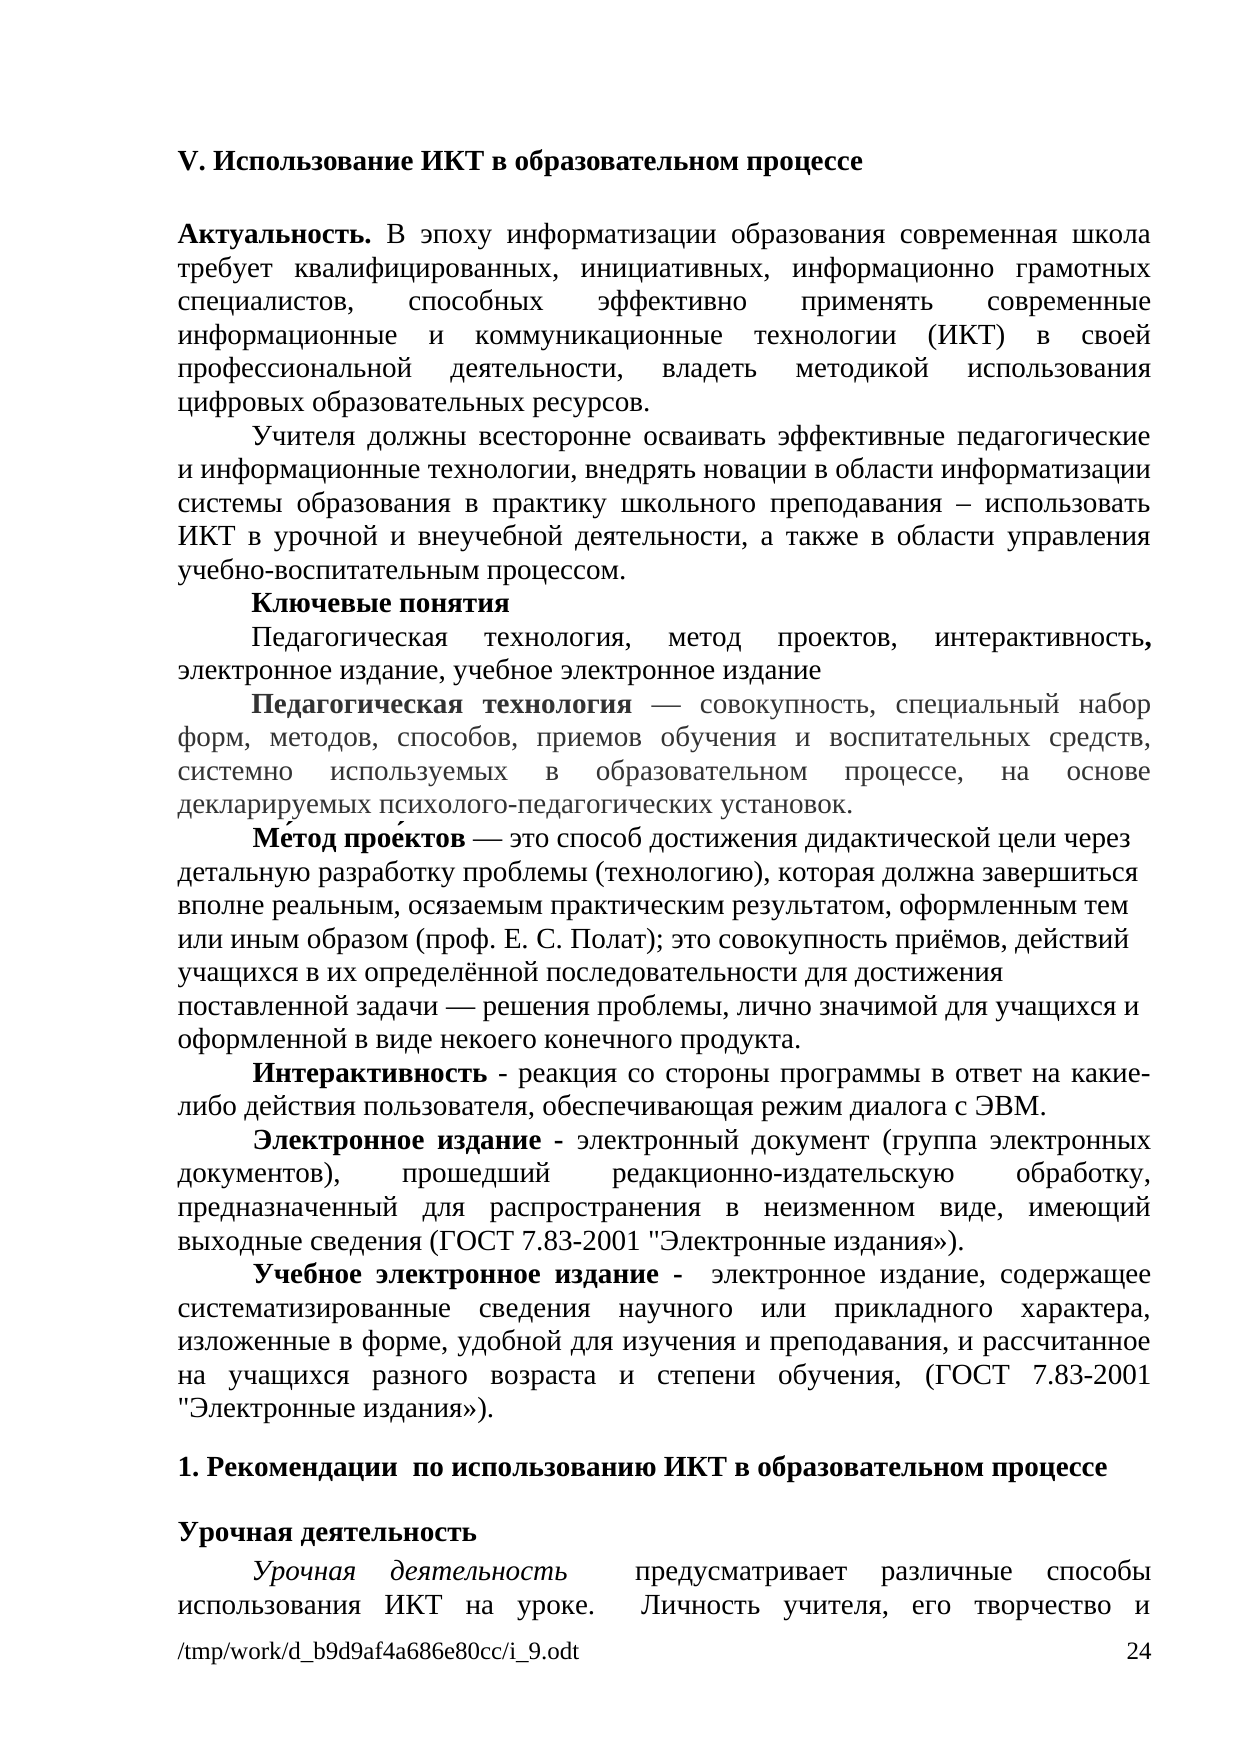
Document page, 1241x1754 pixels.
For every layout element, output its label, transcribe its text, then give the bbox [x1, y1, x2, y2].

text Педагогическая технология, метод проектов, интерактивность, электронное издание, учебное электронное издание [177, 619, 1152, 686]
text Ме́тод прое́ктов — это способ достижения дидактической цели через детальную разработку проблемы (технологию), которая должна завершиться вполне реальным, осязаемым практическим результатом, оформленным тем или иным образом (проф. Е. С. Полат); это совокупность приёмов, действий учащихся в их определённой последовательности для достижения поставленной задачи — решения проблемы, лично значимой для учащихся и оформленной в виде некоего конечного продукта. [177, 820, 1152, 1055]
subtitle Урочная деятельность [177, 1514, 1152, 1547]
text Ключевые понятия [177, 585, 1152, 619]
text Интерактивность - реакция со стороны программы в ответ на какие-либо действия пользователя, обеспечивающая режим диалога с ЭВМ. [177, 1055, 1152, 1122]
text Урочная деятельность предусматривает различные способы использования ИКТ на уроке. Личность учителя, его творчество и [177, 1553, 1152, 1621]
subtitle Электронное издание - электронный документ (группа электронных документов), прошедший редакционно-издательскую обработку, предназначенный для распространения в неизменном виде, имеющий выходные сведения (ГОСТ 7.83-2001 "Электронные издания»). [177, 1122, 1152, 1256]
text Учителя должны всесторонне осваивать эффективные педагогические и информационные технологии, внедрять новации в области информатизации системы образования в практику школьного преподавания – использовать ИКТ в урочной и внеучебной деятельности, а также в области управления учебно-воспитательным процессом. [177, 418, 1152, 585]
text V. Использование ИКТ в образовательном процессе [177, 143, 1152, 177]
text Актуальность. В эпоху информатизации образования современная школа требует квалифицированных, инициативных, информационно грамотных специалистов, способных эффективно применять современные информационные и коммуникационные технологии (ИКТ) в своей профессиональной деятельности, владеть методикой использования цифровых образовательных ресурсов. [177, 216, 1152, 418]
subtitle 1. Рекомендации по использованию ИКТ в образовательном процессе [177, 1449, 1152, 1482]
subtitle Учебное электронное издание - электронное издание, содержащее систематизированные сведения научного или прикладного характера, изложенные в форме, удобной для изучения и преподавания, и рассчитанное на учащихся разного возраста и степени обучения, (ГОСТ 7.83-2001 "Электронные издания»). [177, 1256, 1152, 1424]
text Педагогическая технология — совокупность, специальный набор форм, методов, способов, приемов обучения и воспитательных средств, системно используемых в образовательном процессе, на основе декларируемых психолого-педагогических установок. [177, 686, 1152, 820]
